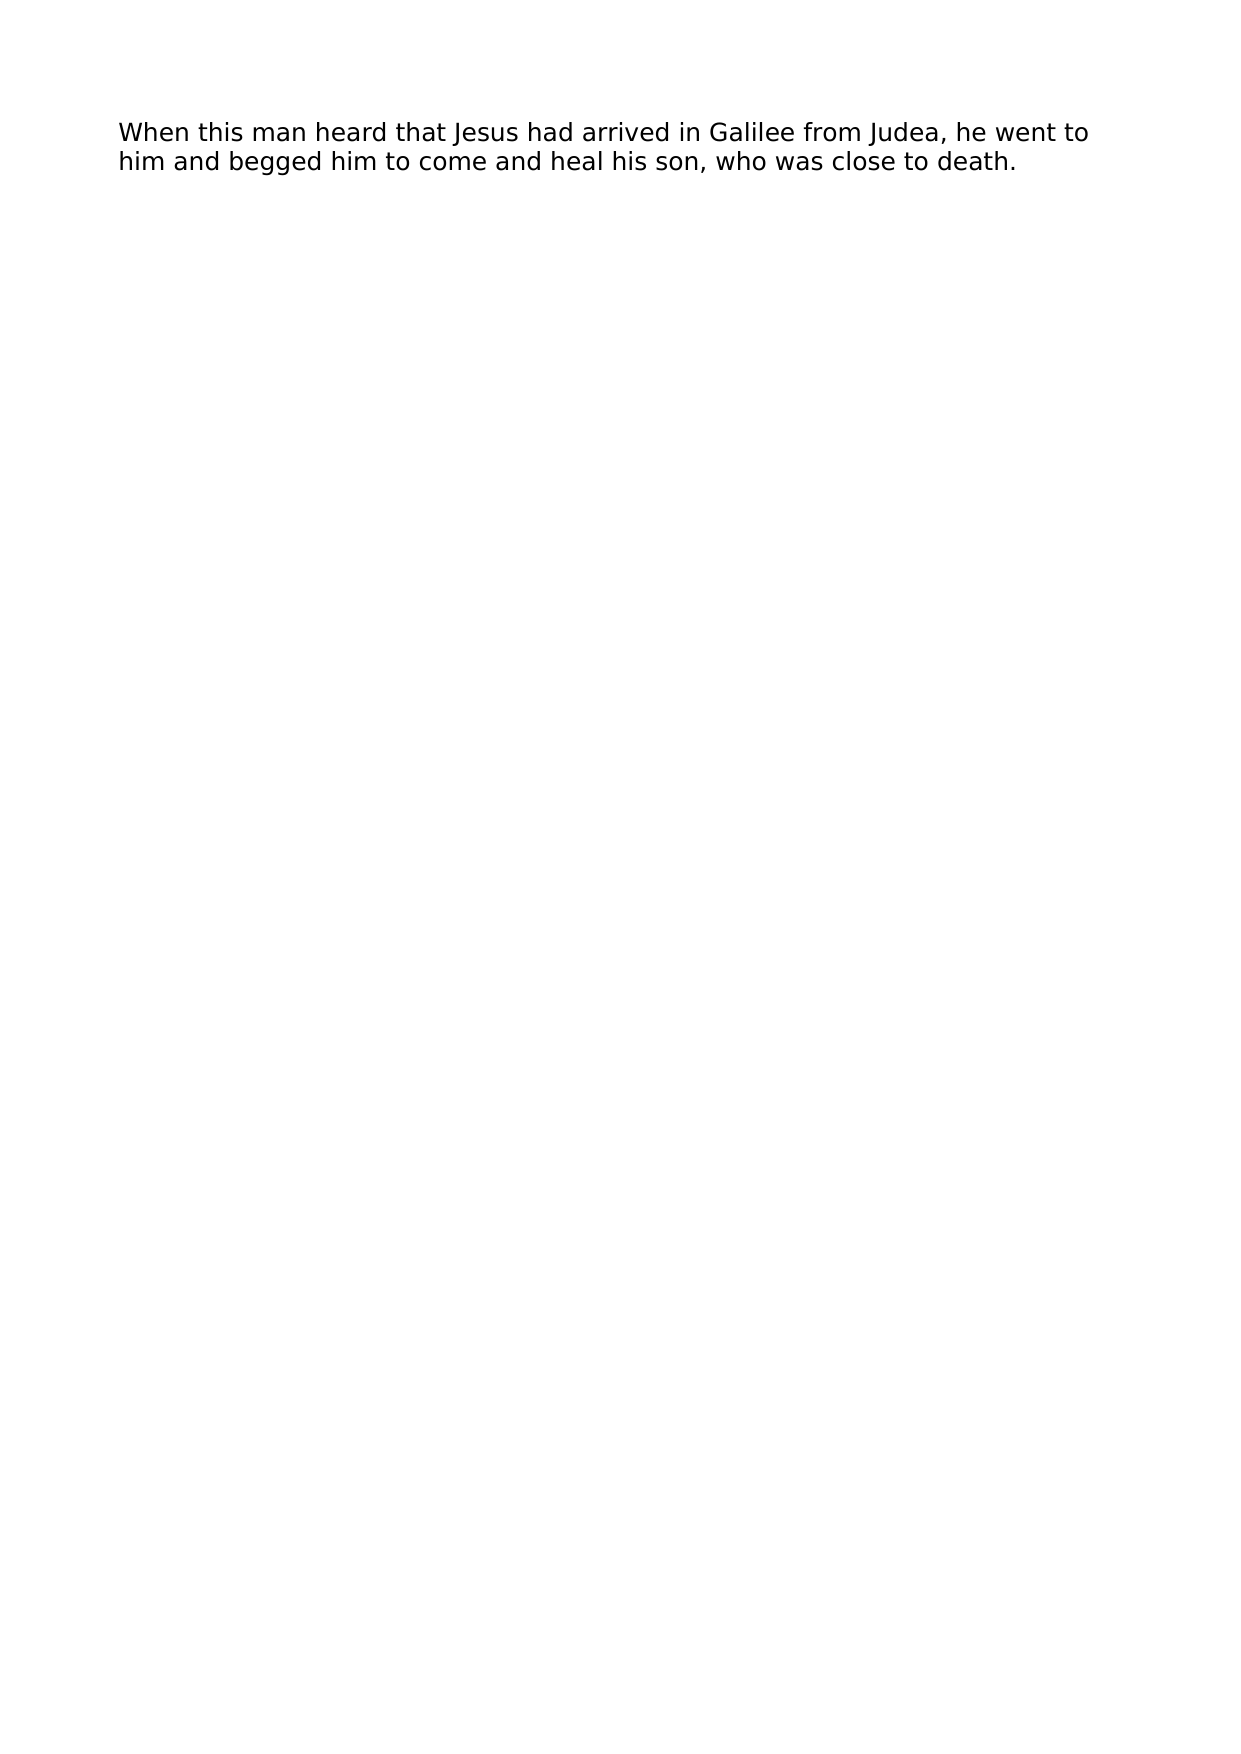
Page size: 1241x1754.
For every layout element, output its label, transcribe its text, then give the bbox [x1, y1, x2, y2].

text When this man heard that Jesus had arrived in Galilee from Judea, he went to him and begged him to come and heal his son, who was close to death. [118, 118, 1122, 176]
